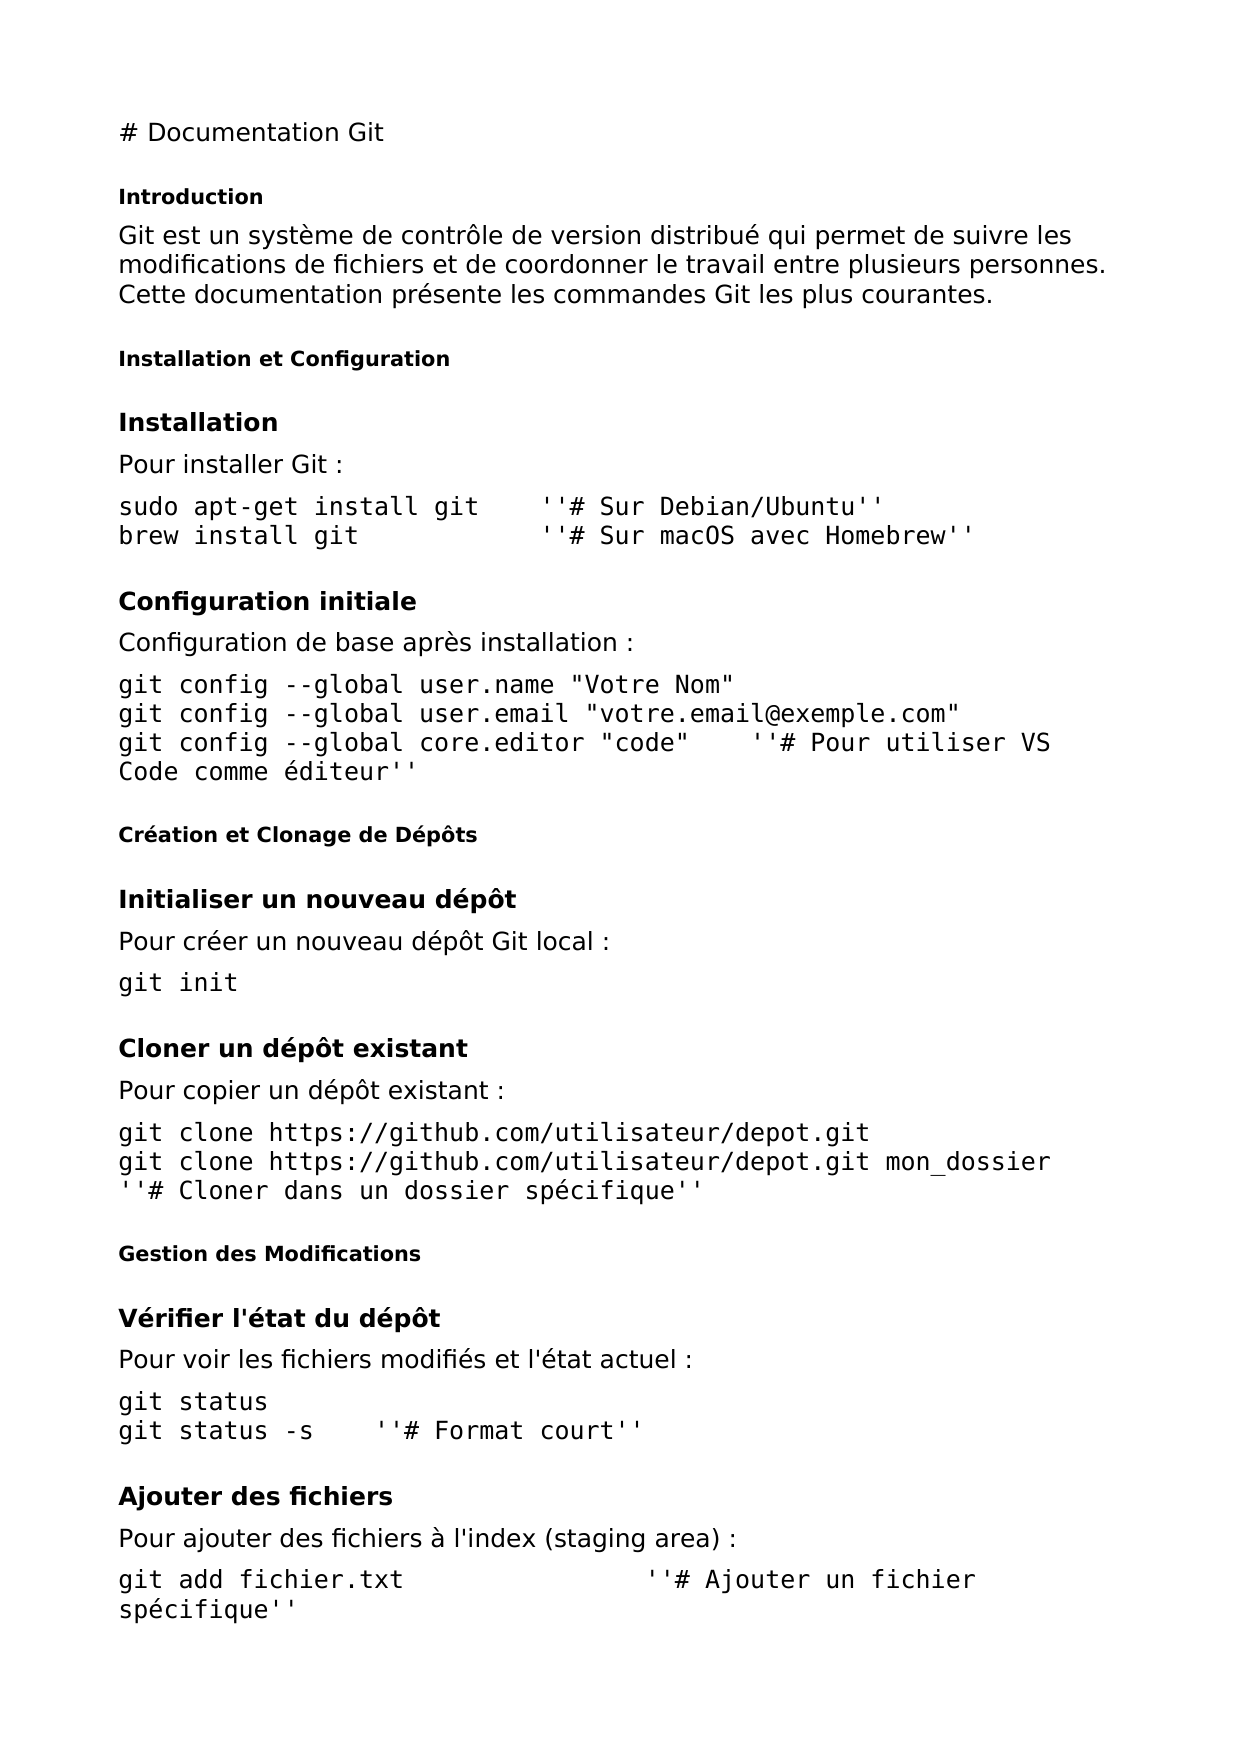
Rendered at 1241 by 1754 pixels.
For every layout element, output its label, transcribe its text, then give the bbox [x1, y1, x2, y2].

subtitle Gestion des Modifications [118, 1242, 1122, 1266]
subtitle Introduction [118, 185, 1122, 209]
subtitle Initialiser un nouveau dépôt [118, 885, 1122, 914]
text Configuration de base après installation : [118, 628, 1122, 658]
subtitle Vérifier l'état du dépôt [118, 1304, 1122, 1333]
text git init [118, 969, 1122, 998]
text git config --global user.name "Votre Nom" git config --global user.email "votre.email@exemple.com" git config --global core.editor "code" ''# Pour utiliser VS Code comme éditeur'' [118, 670, 1122, 787]
text Pour ajouter des fichiers à l'index (staging area) : [118, 1524, 1122, 1553]
text git add fichier.txt ''# Ajouter un fichier spécifique'' [118, 1566, 1122, 1624]
text git clone https://github.com/utilisateur/depot.git git clone https://github.com/utilisateur/depot.git mon_dossier ''# Cloner dans un dossier spécifique'' [118, 1118, 1122, 1205]
text sudo apt-get install git ''# Sur Debian/Ubuntu'' brew install git ''# Sur macOS avec Homebrew'' [118, 492, 1122, 550]
text Pour copier un dépôt existant : [118, 1076, 1122, 1105]
subtitle Installation [118, 408, 1122, 437]
text git status git status -s ''# Format court'' [118, 1387, 1122, 1446]
subtitle Création et Clonage de Dépôts [118, 823, 1122, 848]
text Pour voir les fichiers modifiés et l'état actuel : [118, 1346, 1122, 1375]
text Git est un système de contrôle de version distribué qui permet de suivre les modifications de fichiers et de coordonner le travail entre plusieurs personnes. Cette documentation présente les commandes Git les plus courantes. [118, 222, 1122, 309]
subtitle Cloner un dépôt existant [118, 1034, 1122, 1064]
subtitle Configuration initiale [118, 587, 1122, 616]
text Pour créer un nouveau dépôt Git local : [118, 927, 1122, 956]
text # Documentation Git [118, 118, 1122, 147]
text Pour installer Git : [118, 450, 1122, 479]
subtitle Installation et Configuration [118, 347, 1122, 371]
subtitle Ajouter des fichiers [118, 1482, 1122, 1512]
